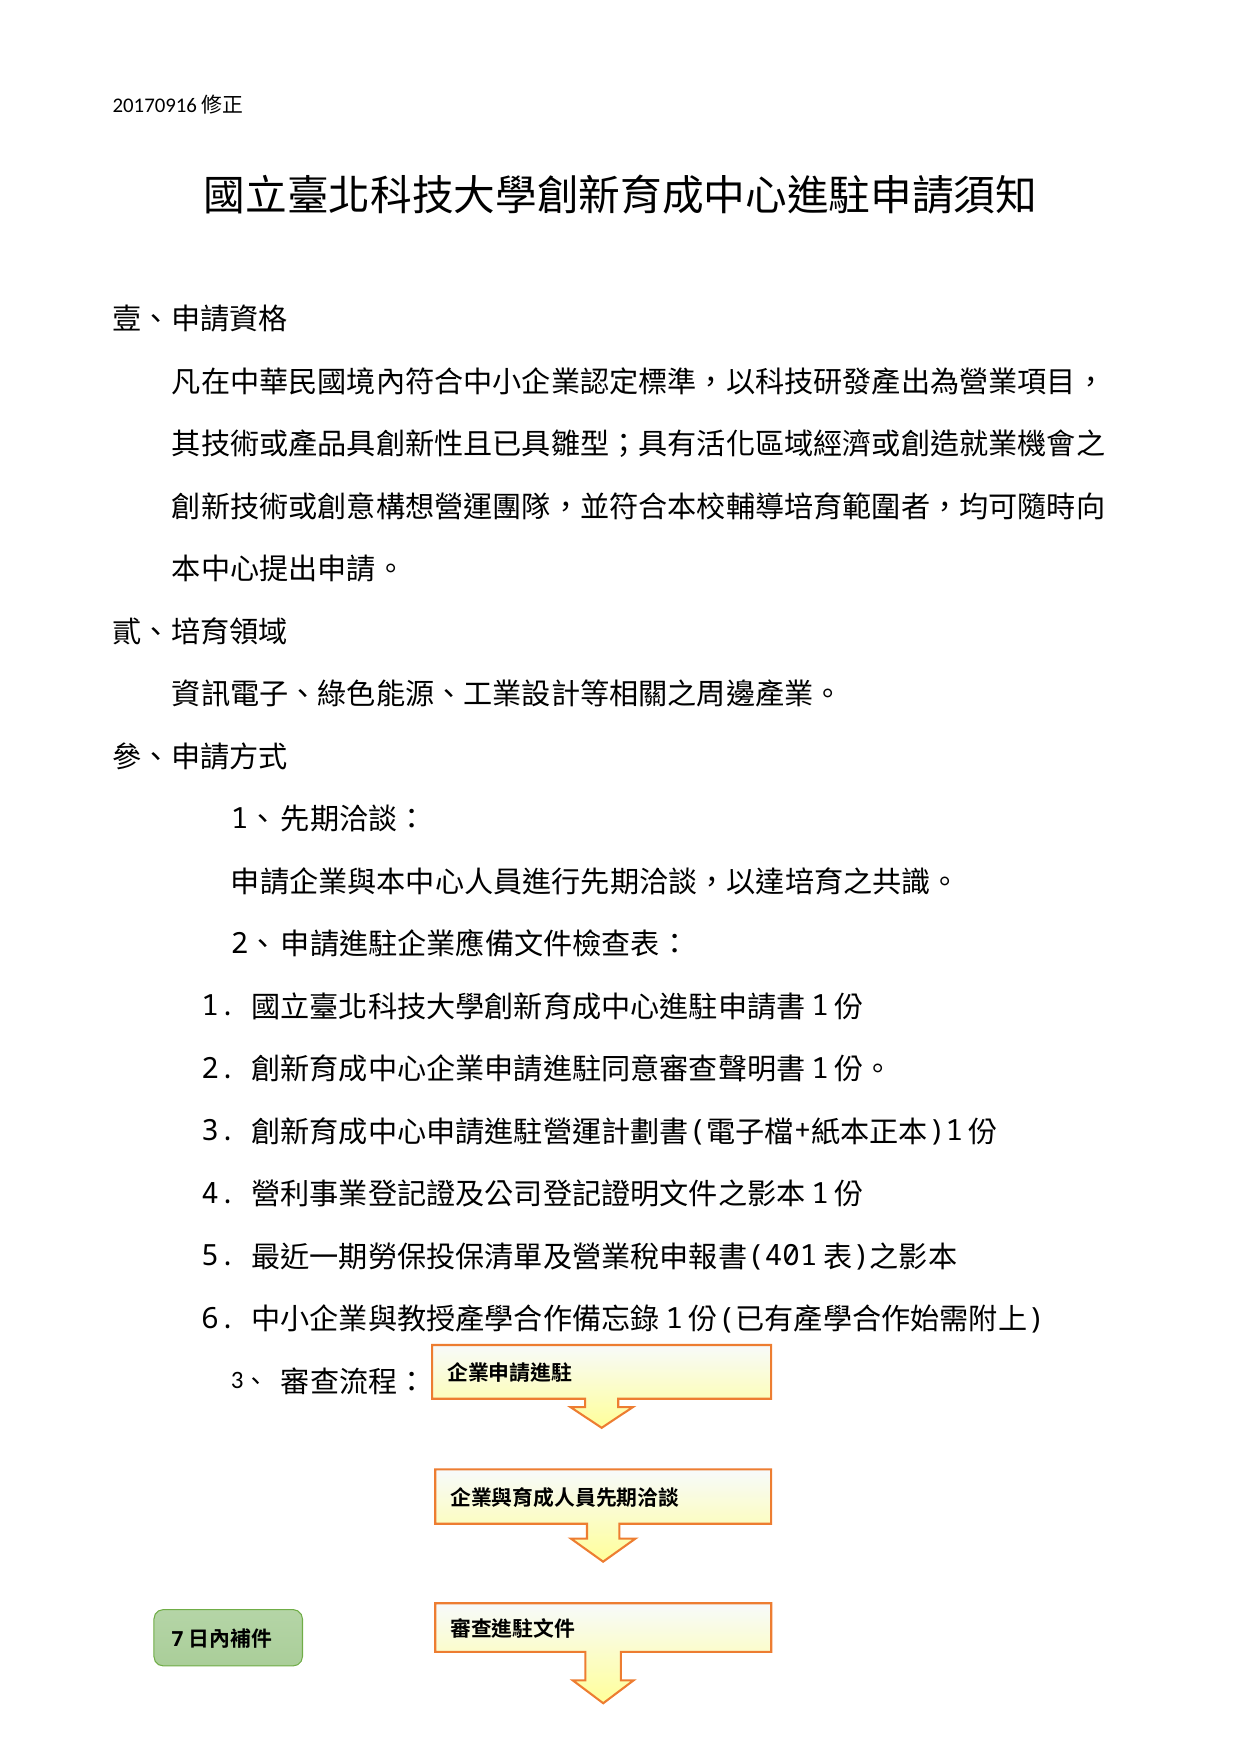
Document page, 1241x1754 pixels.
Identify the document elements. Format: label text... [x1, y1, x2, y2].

text 申請企業與本中心人員進行先期洽談，以達培育之共識。 [231, 838, 1128, 900]
list 創新育成中心申請進駐營運計劃書(電子檔+紙本正本)1份 [162, 1088, 1128, 1150]
list 審查流程： [231, 1338, 1128, 1400]
text 凡在中華民國境內符合中小企業認定標準，以科技研發產出為營業項目，其技術或產品具創新性且已具雛型；具有活化區域經濟或創造就業機會之創新技術或創意構想營運團隊，並符合本校輔導培育範圍者，均可隨時向本中心提出申請。 [172, 338, 1128, 588]
list 中小企業與教授產學合作備忘錄1份(已有產學合作始需附上) [162, 1275, 1128, 1338]
list 最近一期勞保投保清單及營業稅申報書(401表)之影本 [162, 1213, 1128, 1275]
list 申請資格 [112, 275, 1128, 338]
text 國立臺北科技大學創新育成中心進駐申請須知 [112, 150, 1128, 213]
list 營利事業登記證及公司登記證明文件之影本1份 [162, 1150, 1128, 1213]
list 申請進駐企業應備文件檢查表： [231, 900, 1128, 963]
list 創新育成中心企業申請進駐同意審查聲明書1份。 [162, 1025, 1128, 1088]
text 資訊電子、綠色能源、工業設計等相關之周邊產業。 [172, 650, 1128, 713]
list 培育領域 [112, 588, 1128, 650]
list 先期洽談： [231, 775, 1128, 838]
list 申請方式 [112, 713, 1128, 775]
list 國立臺北科技大學創新育成中心進駐申請書1份 [162, 963, 1128, 1025]
